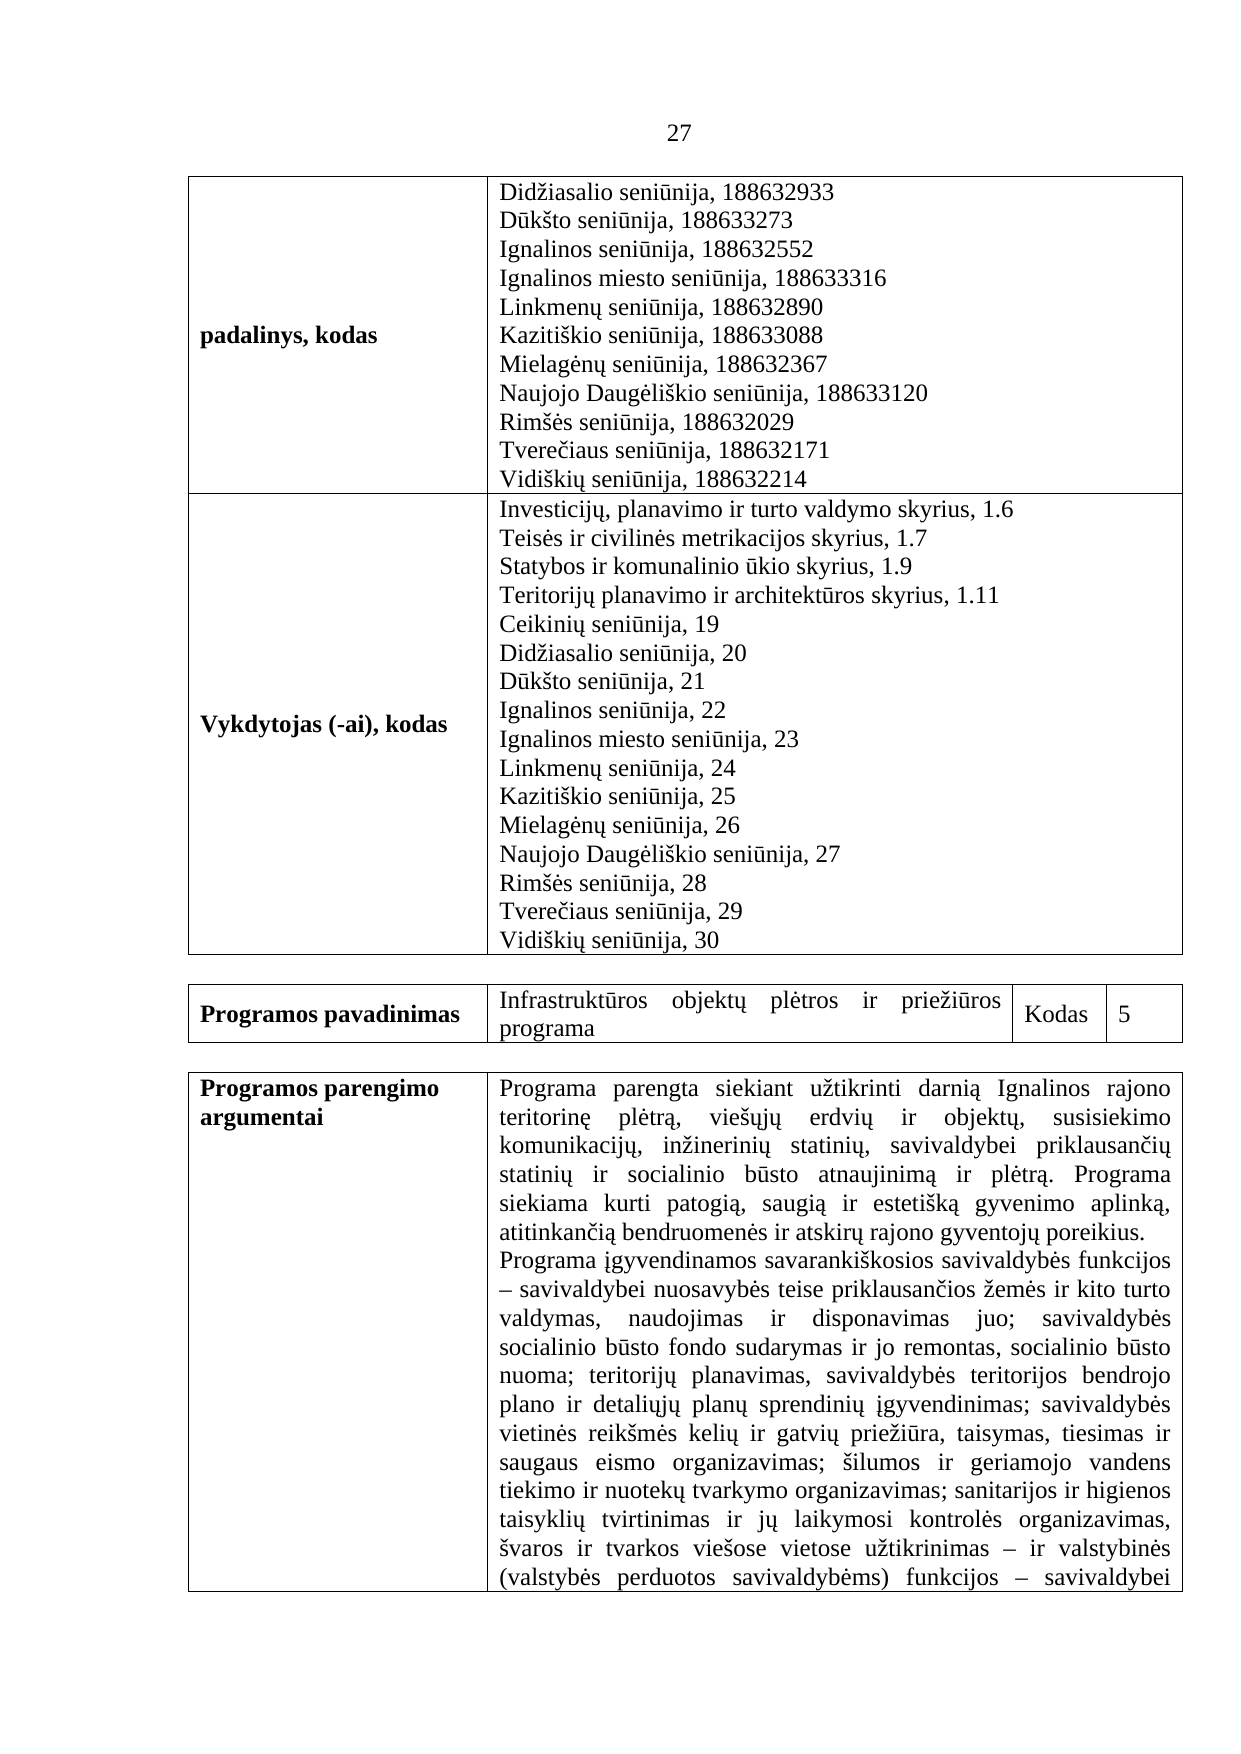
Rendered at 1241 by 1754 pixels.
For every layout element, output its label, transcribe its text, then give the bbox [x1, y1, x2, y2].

table_cell Investicijų, planavimo ir turto valdymo skyrius, 1.6 Teisės ir civilinės metrikacijos skyrius, 1.7 Statybos ir komunalinio ūkio skyrius, 1.9 Teritorijų planavimo ir architektūros skyrius, 1.11 Ceikinių seniūnija, 19 Didžiasalio seniūnija, 20 Dūkšto seniūnija, 21 Ignalinos seniūnija, 22 Ignalinos miesto seniūnija, 23 Linkmenų seniūnija, 24 Kazitiškio seniūnija, 25 Mielagėnų seniūnija, 26 Naujojo Daugėliškio seniūnija, 27 Rimšės seniūnija, 28 Tverečiaus seniūnija, 29 Vidiškių seniūnija, 30 [488, 494, 1182, 954]
table_cell Vykdytojas (-ai), kodas [189, 494, 487, 954]
table_header Programos parengimo argumentai [189, 1073, 487, 1591]
table_cell padalinys, kodas [189, 177, 487, 493]
table_header 5 [1107, 985, 1182, 1042]
table_header Infrastruktūros objektų plėtros ir priežiūros programa [488, 985, 1012, 1042]
table_cell Didžiasalio seniūnija, 188632933 Dūkšto seniūnija, 188633273 Ignalinos seniūnija, 188632552 Ignalinos miesto seniūnija, 188633316 Linkmenų seniūnija, 188632890 Kazitiškio seniūnija, 188633088 Mielagėnų seniūnija, 188632367 Naujojo Daugėliškio seniūnija, 188633120 Rimšės seniūnija, 188632029 Tverečiaus seniūnija, 188632171 Vidiškių seniūnija, 188632214 [488, 177, 1182, 493]
table_header Kodas [1013, 985, 1106, 1042]
table_header Programa parengta siekiant užtikrinti darnią Ignalinos rajono teritorinę plėtrą, viešųjų erdvių ir objektų, susisiekimo komunikacijų, inžinerinių statinių, savivaldybei priklausančių statinių ir socialinio būsto atnaujinimą ir plėtrą. Programa siekiama kurti patogią, saugią ir estetišką gyvenimo aplinką, atitinkančią bendruomenės ir atskirų rajono gyventojų poreikius. Programa įgyvendinamos savarankiškosios savivaldybės funkcijos – savivaldybei nuosavybės teise priklausančios žemės ir kito turto valdymas, naudojimas ir disponavimas juo; savivaldybės socialinio būsto fondo sudarymas ir jo remontas, socialinio būsto nuoma; teritorijų planavimas, savivaldybės teritorijos bendrojo plano ir detaliųjų planų sprendinių įgyvendinimas; savivaldybės vietinės reikšmės kelių ir gatvių priežiūra, taisymas, tiesimas ir saugaus eismo organizavimas; šilumos ir geriamojo vandens tiekimo ir nuotekų tvarkymo organizavimas; sanitarijos ir higienos taisyklių tvirtinimas ir jų laikymosi kontrolės organizavimas, švaros ir tvarkos viešose vietose užtikrinimas – ir valstybinės (valstybės perduotos savivaldybėms) funkcijos – savivaldybei [488, 1073, 1182, 1591]
table_header Programos pavadinimas [189, 985, 487, 1042]
